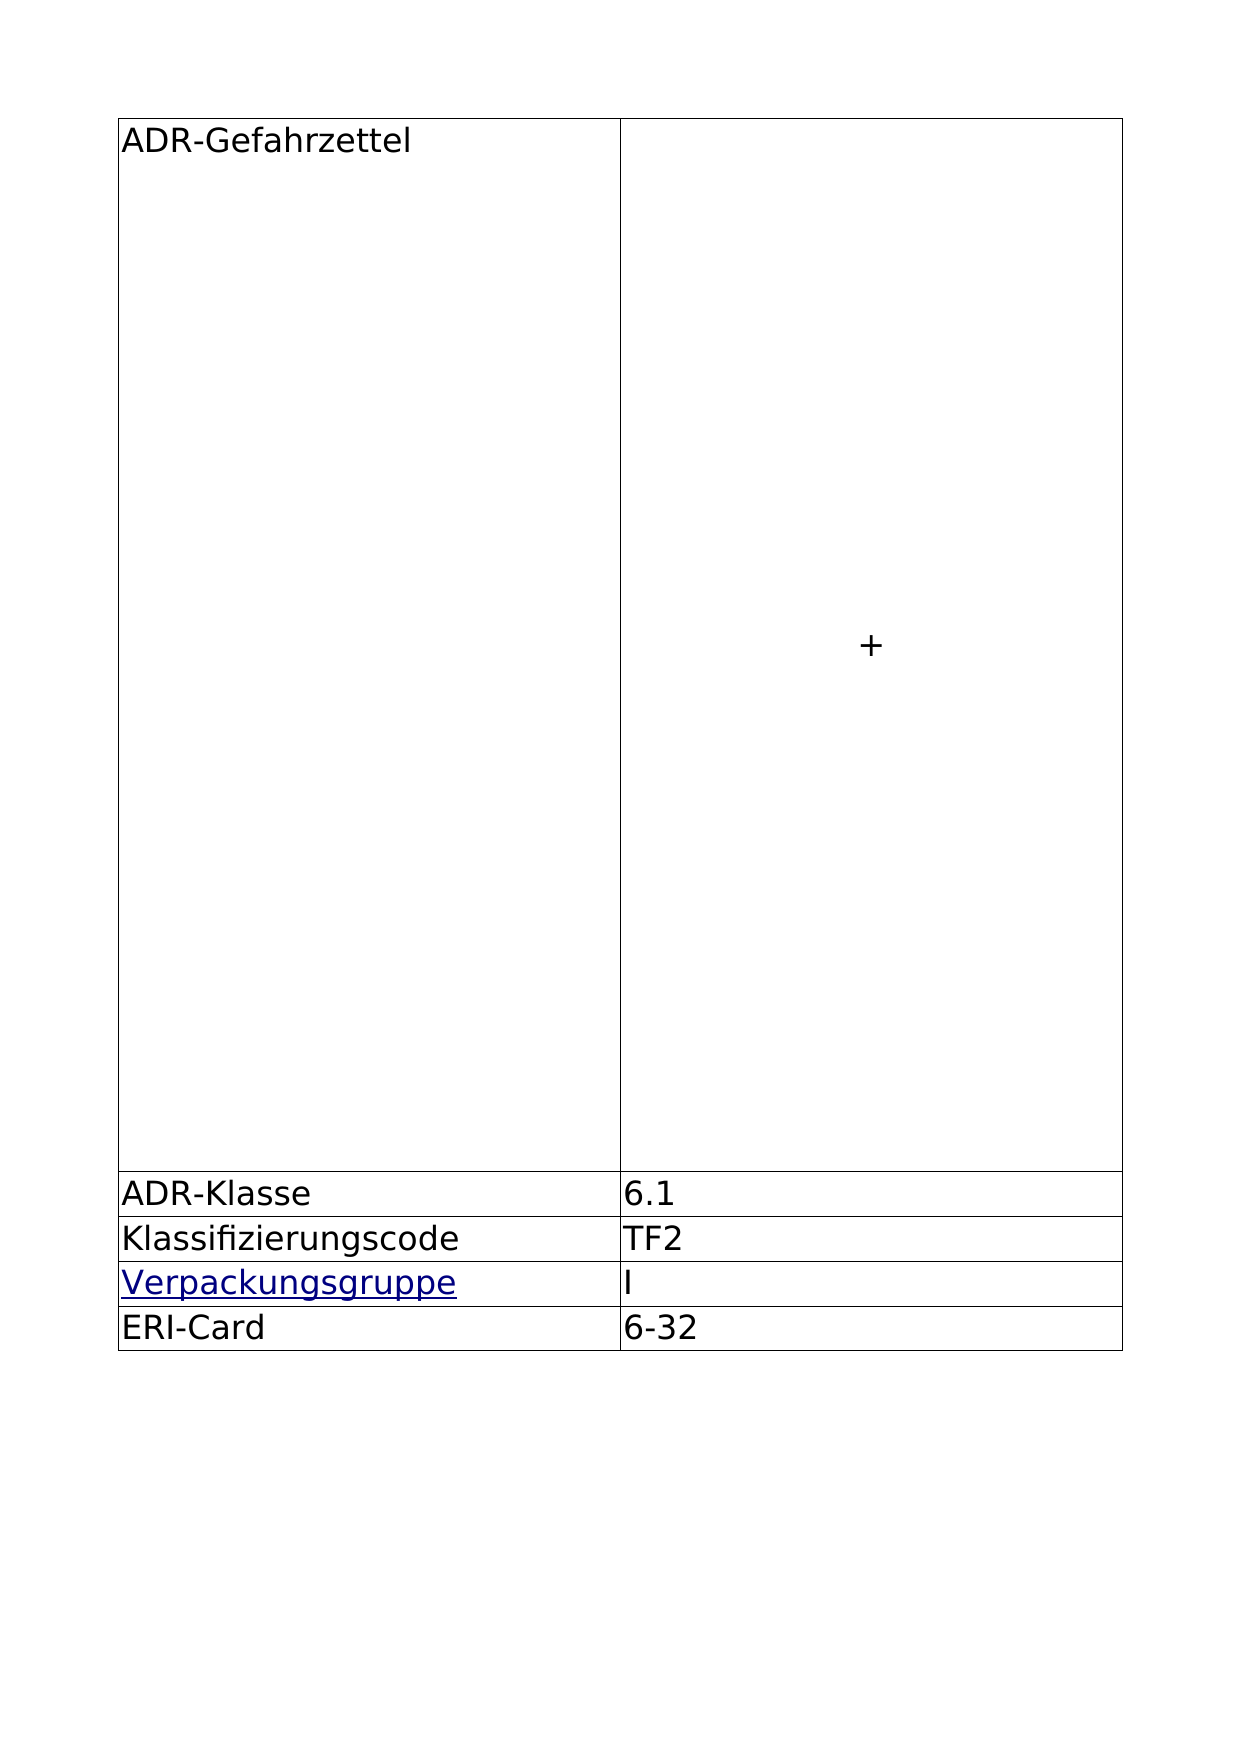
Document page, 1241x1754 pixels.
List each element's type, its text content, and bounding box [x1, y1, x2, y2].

table_cell ADR-Klasse [119, 1172, 620, 1216]
table_cell ADR-Gefahrzettel [119, 119, 620, 1171]
table_cell I [621, 1262, 1122, 1306]
table_cell 6.1 [621, 1172, 1122, 1216]
table_cell 6-32 [621, 1307, 1122, 1350]
table_cell Klassifizierungscode [119, 1217, 620, 1261]
table_cell + [621, 119, 1122, 1171]
table_cell TF2 [621, 1217, 1122, 1261]
table_cell ERI-Card [119, 1307, 620, 1350]
table_cell Verpackungsgruppe [119, 1262, 620, 1306]
